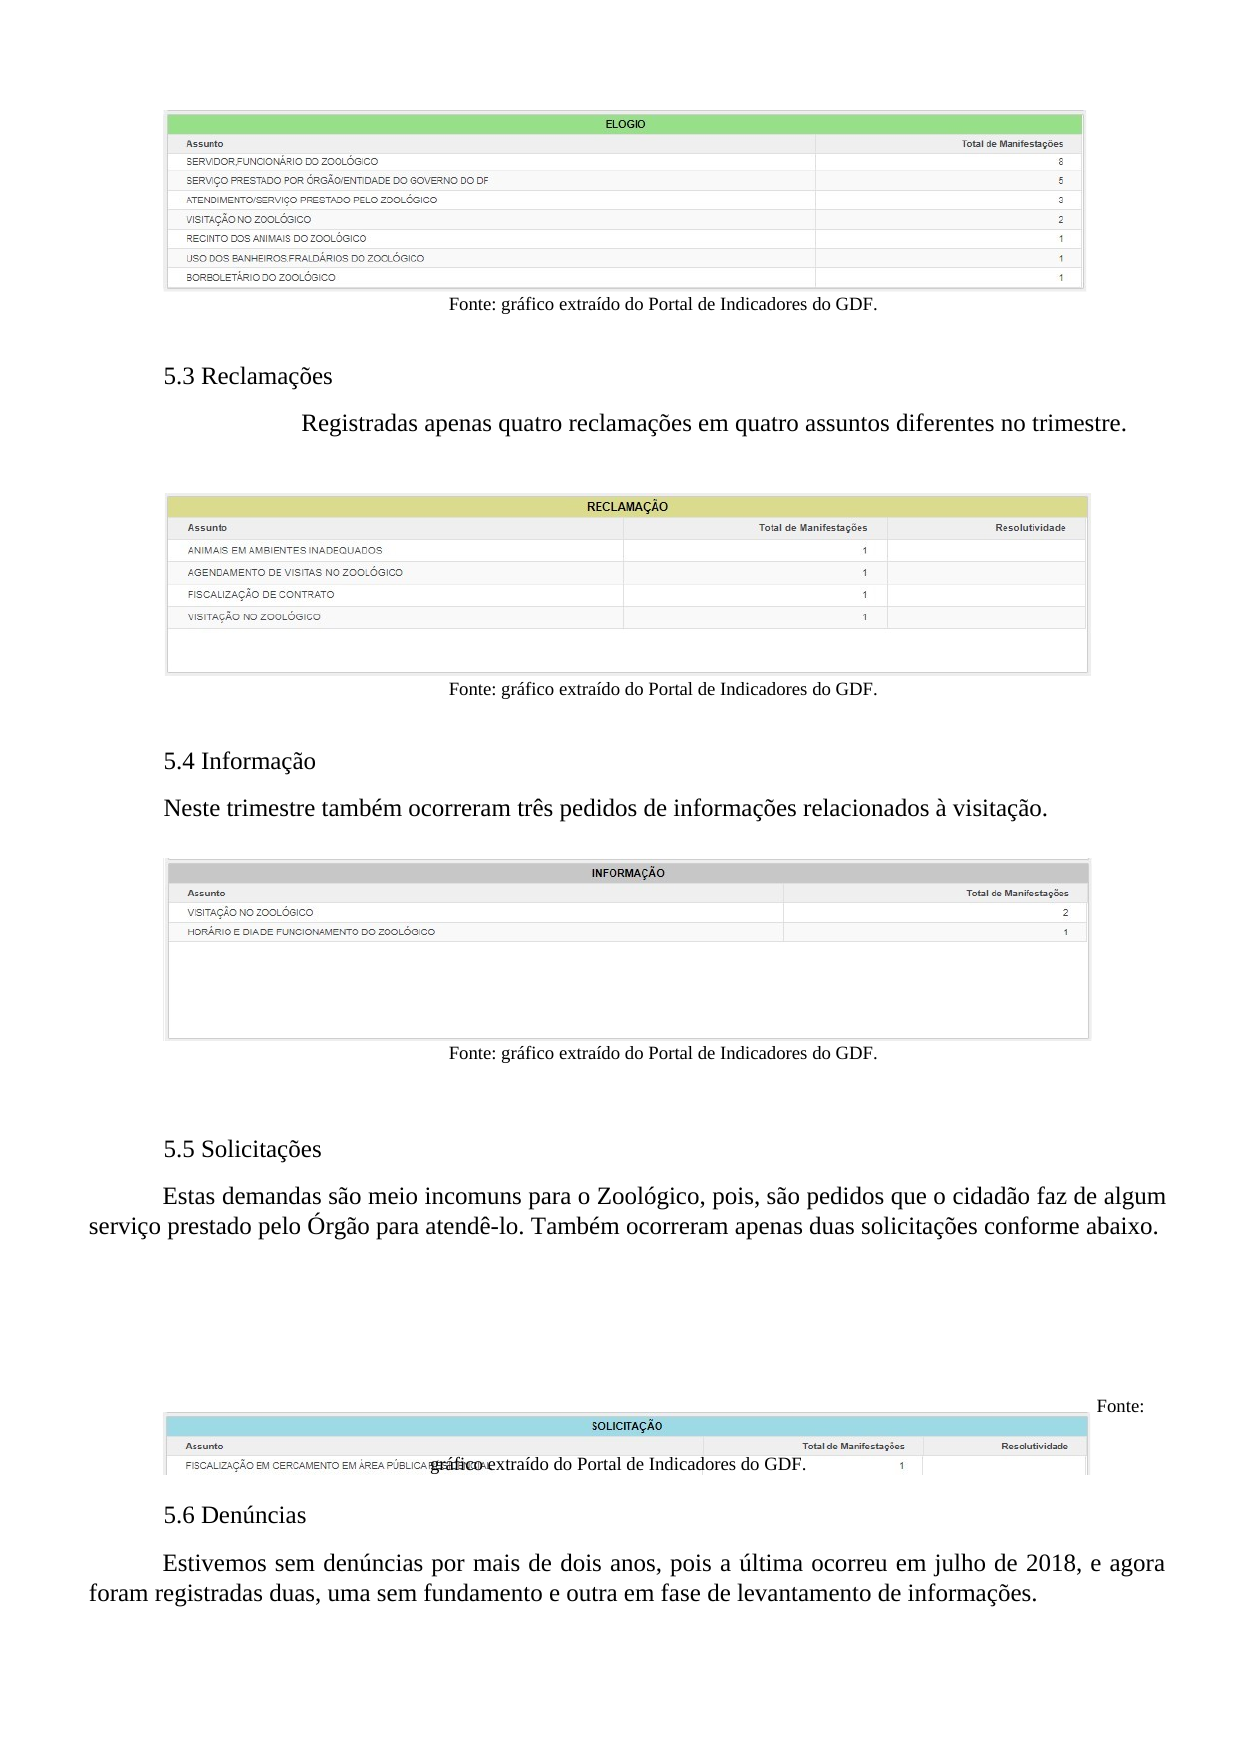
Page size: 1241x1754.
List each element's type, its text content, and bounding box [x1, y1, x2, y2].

text Registradas apenas quatro reclamações em quatro assuntos diferentes no trimestre. [79, 408, 1140, 437]
text Fonte: gráfico extraído do Portal de Indicadores do GDF. [164, 678, 1167, 699]
text Fonte: gráfico extraído do Portal de Indicadores do GDF. [164, 1042, 1167, 1064]
text Estas demandas são meio incomuns para o Zoológico, pois, são pedidos que o cidadão faz de algum serviço prestado pelo Órgão para atendê-lo. Também ocorreram apenas duas solicitações conforme abaixo. [89, 1181, 1167, 1240]
subtitle 5.4 Informação [163, 746, 1167, 774]
text Estivemos sem denúncias por mais de dois anos, pois a última ocorreu em julho de 2018, e agora foram registradas duas, uma sem fundamento e outra em fase de levantamento de informações. [89, 1548, 1167, 1607]
subtitle 5.6 Denúncias [163, 1500, 1167, 1529]
text Fonte: gráfico extraído do Portal de Indicadores do GDF. [164, 293, 1167, 315]
subtitle 5.3 Reclamações [163, 361, 1167, 390]
text Neste trimestre também ocorreram três pedidos de informações relacionados à visitação. [163, 793, 1167, 822]
subtitle 5.5 Solicitações [163, 1134, 1167, 1162]
text Fonte: gráfico extraído do Portal de Indicadores do GDF. [162, 1243, 1151, 1475]
